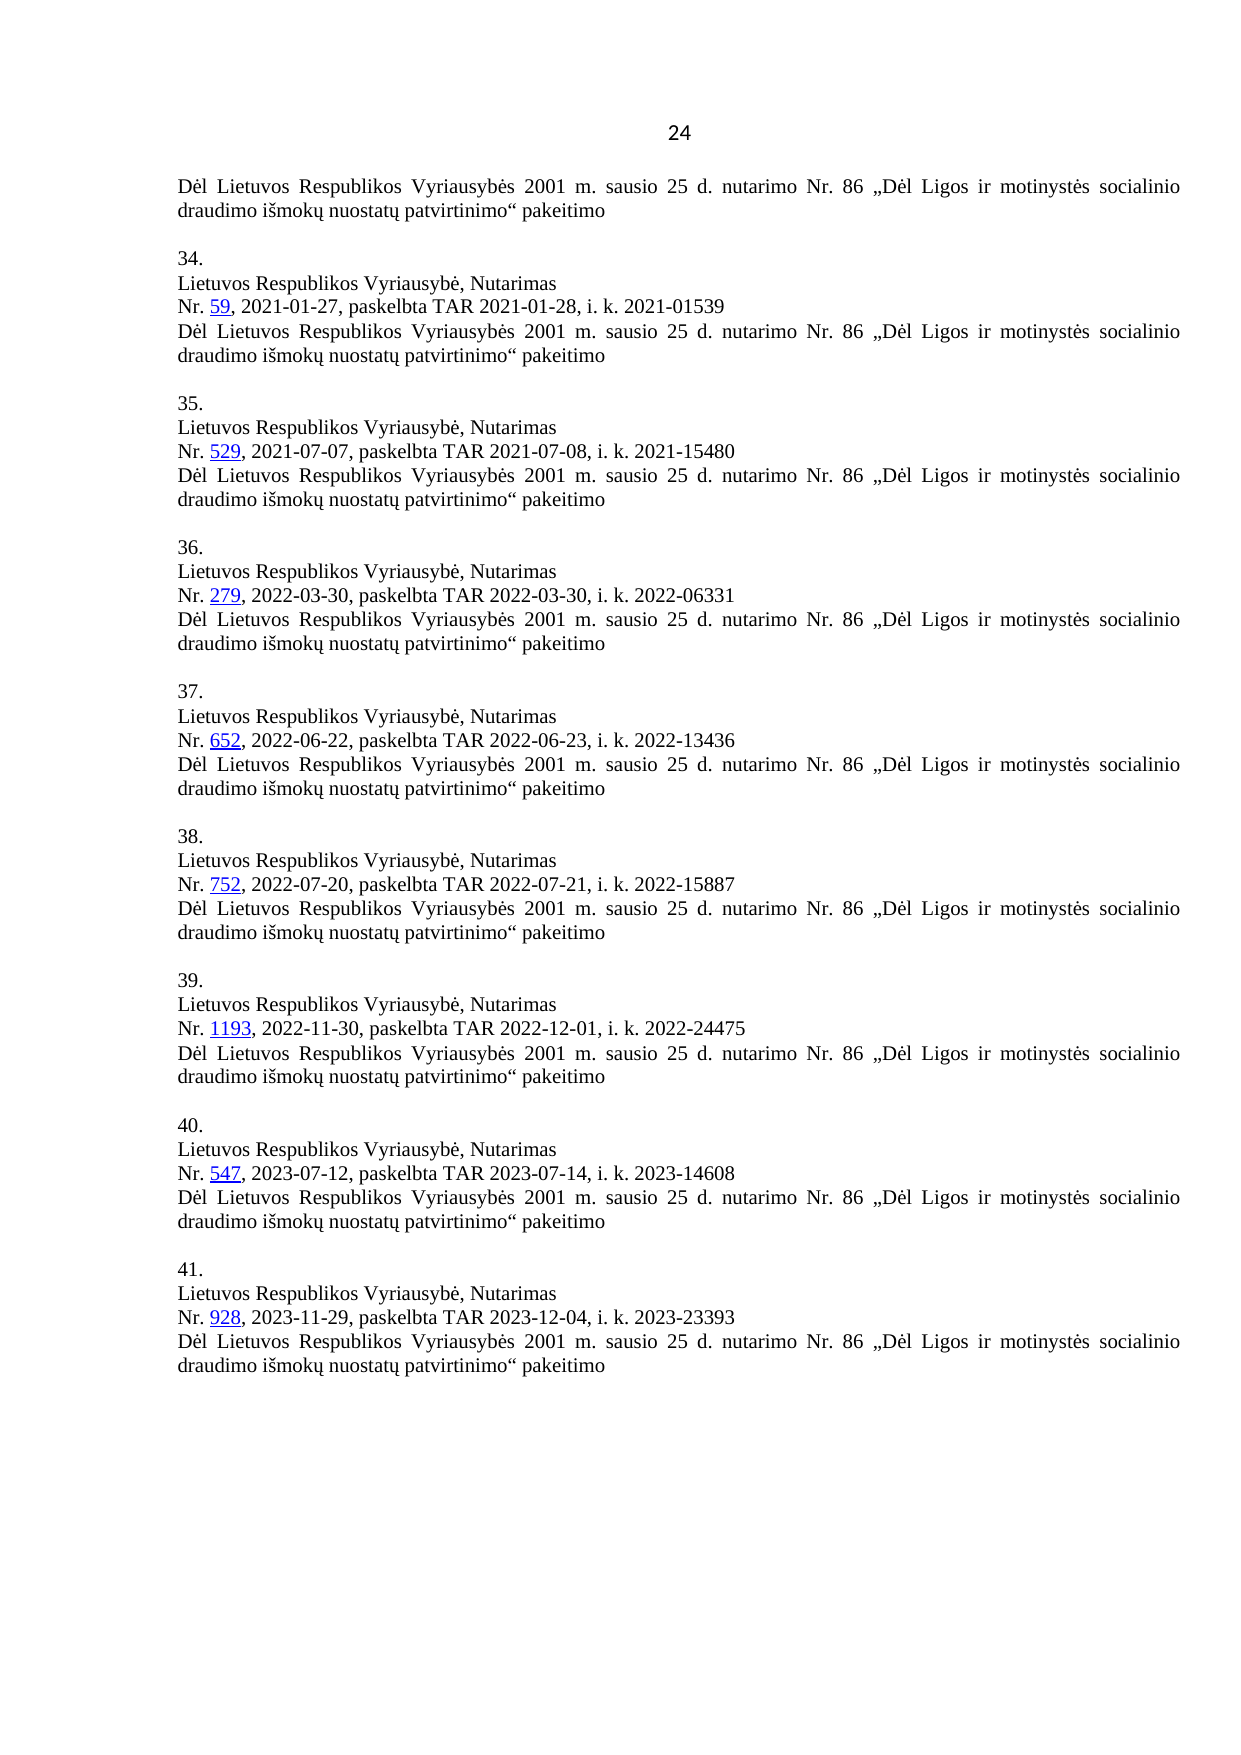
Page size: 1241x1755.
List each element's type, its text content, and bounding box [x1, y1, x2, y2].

text Dėl Lietuvos Respublikos Vyriausybės 2001 m. sausio 25 d. nutarimo Nr. 86 „Dėl Ligos ir motinystės socialinio draudimo išmokų nuostatų patvirtinimo“ pakeitimo [177, 607, 1181, 655]
text Nr. 279, 2022-03-30, paskelbta TAR 2022-03-30, i. k. 2022-06331 [177, 583, 1181, 607]
text 41. [177, 1257, 1181, 1281]
text Nr. 752, 2022-07-20, paskelbta TAR 2022-07-21, i. k. 2022-15887 [177, 872, 1181, 896]
text Nr. 547, 2023-07-12, paskelbta TAR 2023-07-14, i. k. 2023-14608 [177, 1161, 1181, 1185]
text 38. [177, 824, 1181, 848]
text Nr. 59, 2021-01-27, paskelbta TAR 2021-01-28, i. k. 2021-01539 [177, 294, 1181, 318]
text Dėl Lietuvos Respublikos Vyriausybės 2001 m. sausio 25 d. nutarimo Nr. 86 „Dėl Ligos ir motinystės socialinio draudimo išmokų nuostatų patvirtinimo“ pakeitimo [177, 174, 1181, 222]
text 34. [177, 246, 1181, 270]
text Lietuvos Respublikos Vyriausybė, Nutarimas [177, 270, 1181, 294]
text 40. [177, 1113, 1181, 1137]
text Lietuvos Respublikos Vyriausybė, Nutarimas [177, 559, 1181, 583]
text Lietuvos Respublikos Vyriausybė, Nutarimas [177, 1281, 1181, 1305]
text 39. [177, 968, 1181, 992]
text Dėl Lietuvos Respublikos Vyriausybės 2001 m. sausio 25 d. nutarimo Nr. 86 „Dėl Ligos ir motinystės socialinio draudimo išmokų nuostatų patvirtinimo“ pakeitimo [177, 1329, 1181, 1377]
text Dėl Lietuvos Respublikos Vyriausybės 2001 m. sausio 25 d. nutarimo Nr. 86 „Dėl Ligos ir motinystės socialinio draudimo išmokų nuostatų patvirtinimo“ pakeitimo [177, 752, 1181, 800]
text Dėl Lietuvos Respublikos Vyriausybės 2001 m. sausio 25 d. nutarimo Nr. 86 „Dėl Ligos ir motinystės socialinio draudimo išmokų nuostatų patvirtinimo“ pakeitimo [177, 463, 1181, 511]
text Nr. 652, 2022-06-22, paskelbta TAR 2022-06-23, i. k. 2022-13436 [177, 728, 1181, 752]
text 35. [177, 391, 1181, 415]
text Nr. 529, 2021-07-07, paskelbta TAR 2021-07-08, i. k. 2021-15480 [177, 439, 1181, 463]
text Lietuvos Respublikos Vyriausybė, Nutarimas [177, 992, 1181, 1016]
text Lietuvos Respublikos Vyriausybė, Nutarimas [177, 415, 1181, 439]
text Dėl Lietuvos Respublikos Vyriausybės 2001 m. sausio 25 d. nutarimo Nr. 86 „Dėl Ligos ir motinystės socialinio draudimo išmokų nuostatų patvirtinimo“ pakeitimo [177, 318, 1181, 367]
text 37. [177, 679, 1181, 703]
text Dėl Lietuvos Respublikos Vyriausybės 2001 m. sausio 25 d. nutarimo Nr. 86 „Dėl Ligos ir motinystės socialinio draudimo išmokų nuostatų patvirtinimo“ pakeitimo [177, 1040, 1181, 1088]
text Nr. 928, 2023-11-29, paskelbta TAR 2023-12-04, i. k. 2023-23393 [177, 1305, 1181, 1329]
text Dėl Lietuvos Respublikos Vyriausybės 2001 m. sausio 25 d. nutarimo Nr. 86 „Dėl Ligos ir motinystės socialinio draudimo išmokų nuostatų patvirtinimo“ pakeitimo [177, 1185, 1181, 1233]
text Lietuvos Respublikos Vyriausybė, Nutarimas [177, 1137, 1181, 1161]
text 36. [177, 535, 1181, 559]
text Nr. 1193, 2022-11-30, paskelbta TAR 2022-12-01, i. k. 2022-24475 [177, 1016, 1181, 1040]
text Lietuvos Respublikos Vyriausybė, Nutarimas [177, 848, 1181, 872]
text Lietuvos Respublikos Vyriausybė, Nutarimas [177, 703, 1181, 728]
text Dėl Lietuvos Respublikos Vyriausybės 2001 m. sausio 25 d. nutarimo Nr. 86 „Dėl Ligos ir motinystės socialinio draudimo išmokų nuostatų patvirtinimo“ pakeitimo [177, 896, 1181, 944]
